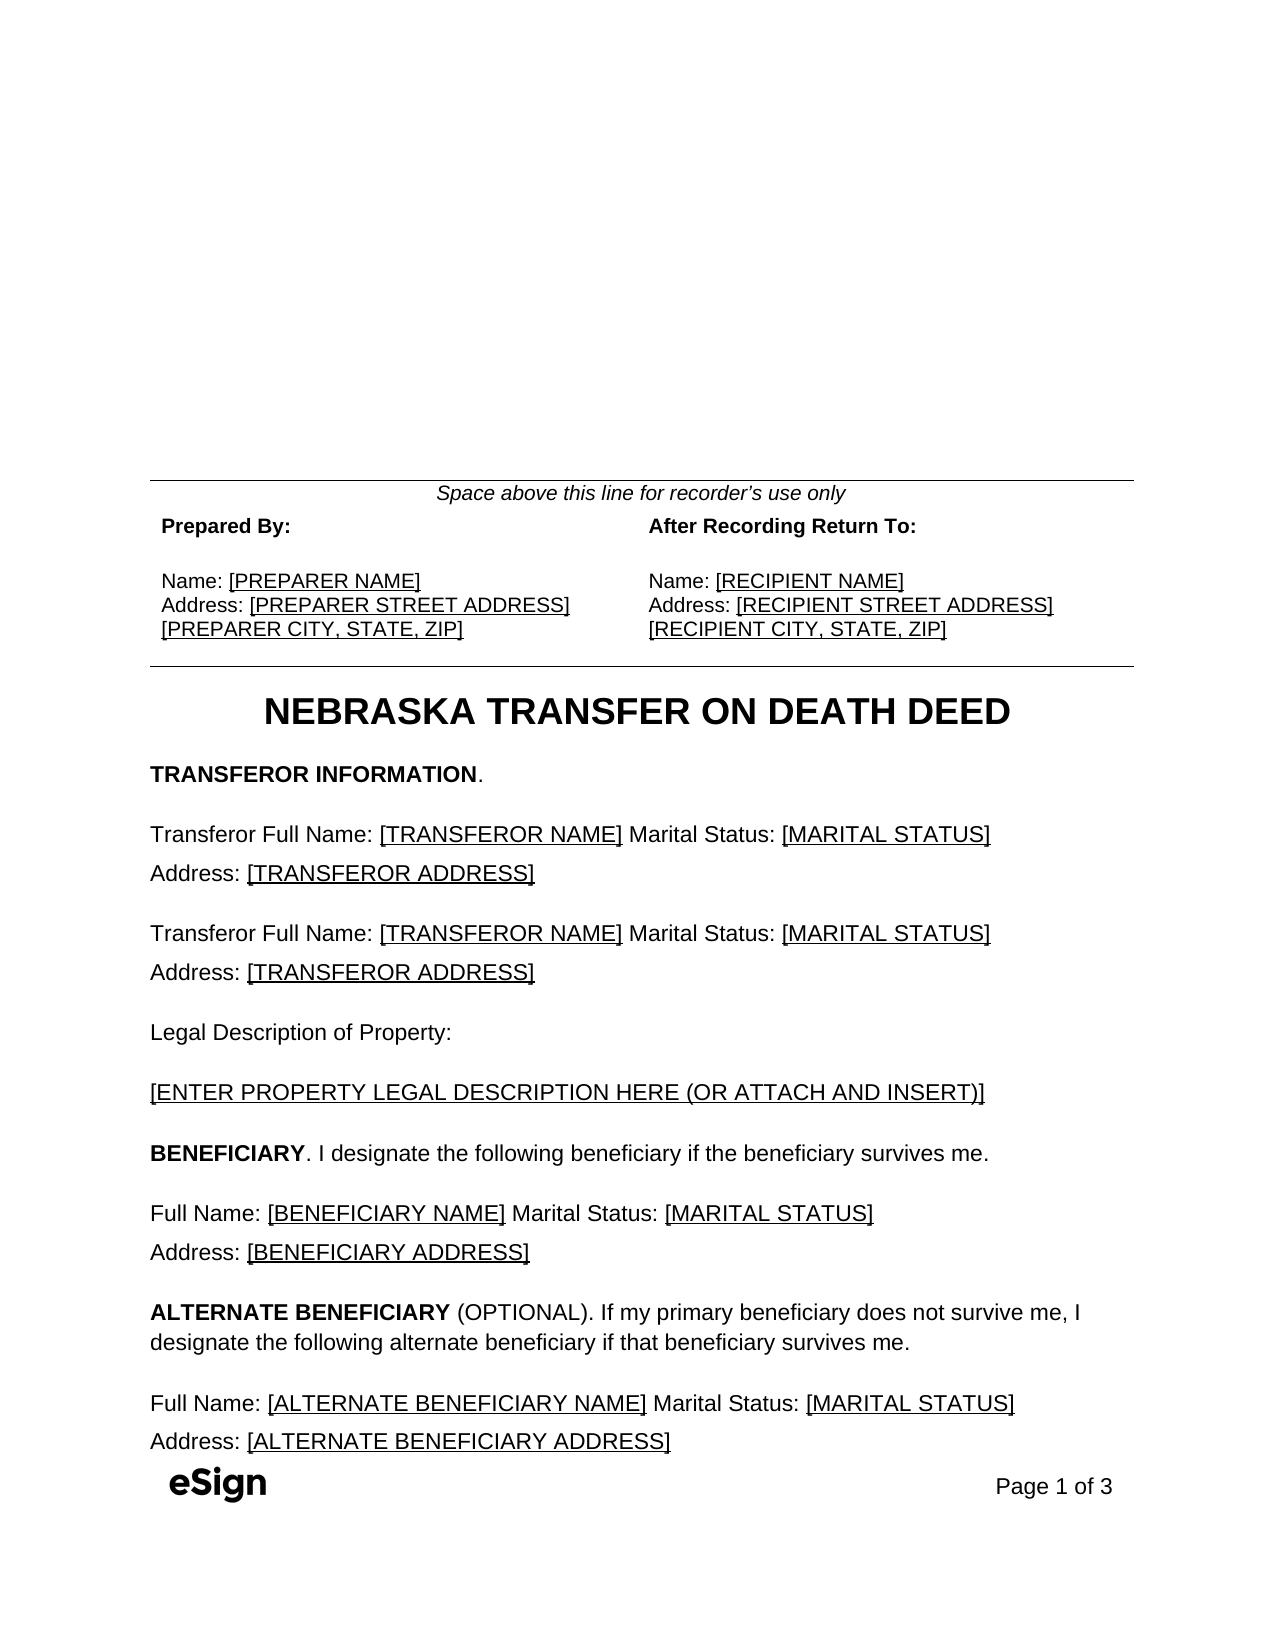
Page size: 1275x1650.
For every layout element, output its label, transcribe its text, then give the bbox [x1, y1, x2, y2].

text NEBRASKA TRANSFER ON DEATH DEED [150, 689, 1125, 732]
text Legal Description of Property: [150, 1019, 1125, 1045]
list Full Name: [BENEFICIARY NAME] Marital Status: [MARITAL STATUS] [150, 1200, 1125, 1226]
text BENEFICIARY. I designate the following beneficiary if the beneficiary survives me. [150, 1140, 1125, 1166]
text Address: [ALTERNATE BENEFICIARY ADDRESS] [150, 1428, 1125, 1454]
list Full Name: [ALTERNATE BENEFICIARY NAME] Marital Status: [MARITAL STATUS] [150, 1390, 1125, 1416]
table_header Space above this line for recorder’s use only [150, 481, 1134, 509]
text Address: [BENEFICIARY ADDRESS] [150, 1239, 1125, 1265]
text [ENTER PROPERTY LEGAL DESCRIPTION HERE (OR ATTACH AND INSERT)] [150, 1079, 1125, 1106]
text Address: [TRANSFEROR ADDRESS] [150, 859, 1125, 886]
text Transferor Full Name: [TRANSFEROR NAME] Marital Status: [MARITAL STATUS] [150, 821, 1125, 847]
table_cell After Recording Return To: Name: [RECIPIENT NAME] Address: [RECIPIENT STREET ADDRESS] [RECIPIENT CITY, STATE, ZIP] [637, 509, 1134, 666]
text TRANSFEROR INFORMATION. [150, 761, 1125, 787]
text ALTERNATE BENEFICIARY (OPTIONAL). If my primary beneficiary does not survive me, I designate the following alternate beneficiary if that beneficiary survives me. [150, 1299, 1125, 1356]
table_cell Prepared By: Name: [PREPARER NAME] Address: [PREPARER STREET ADDRESS] [PREPARER CITY, STATE, ZIP] [150, 509, 637, 666]
text Address: [TRANSFEROR ADDRESS] [150, 958, 1125, 985]
text Transferor Full Name: [TRANSFEROR NAME] Marital Status: [MARITAL STATUS] [150, 920, 1125, 946]
